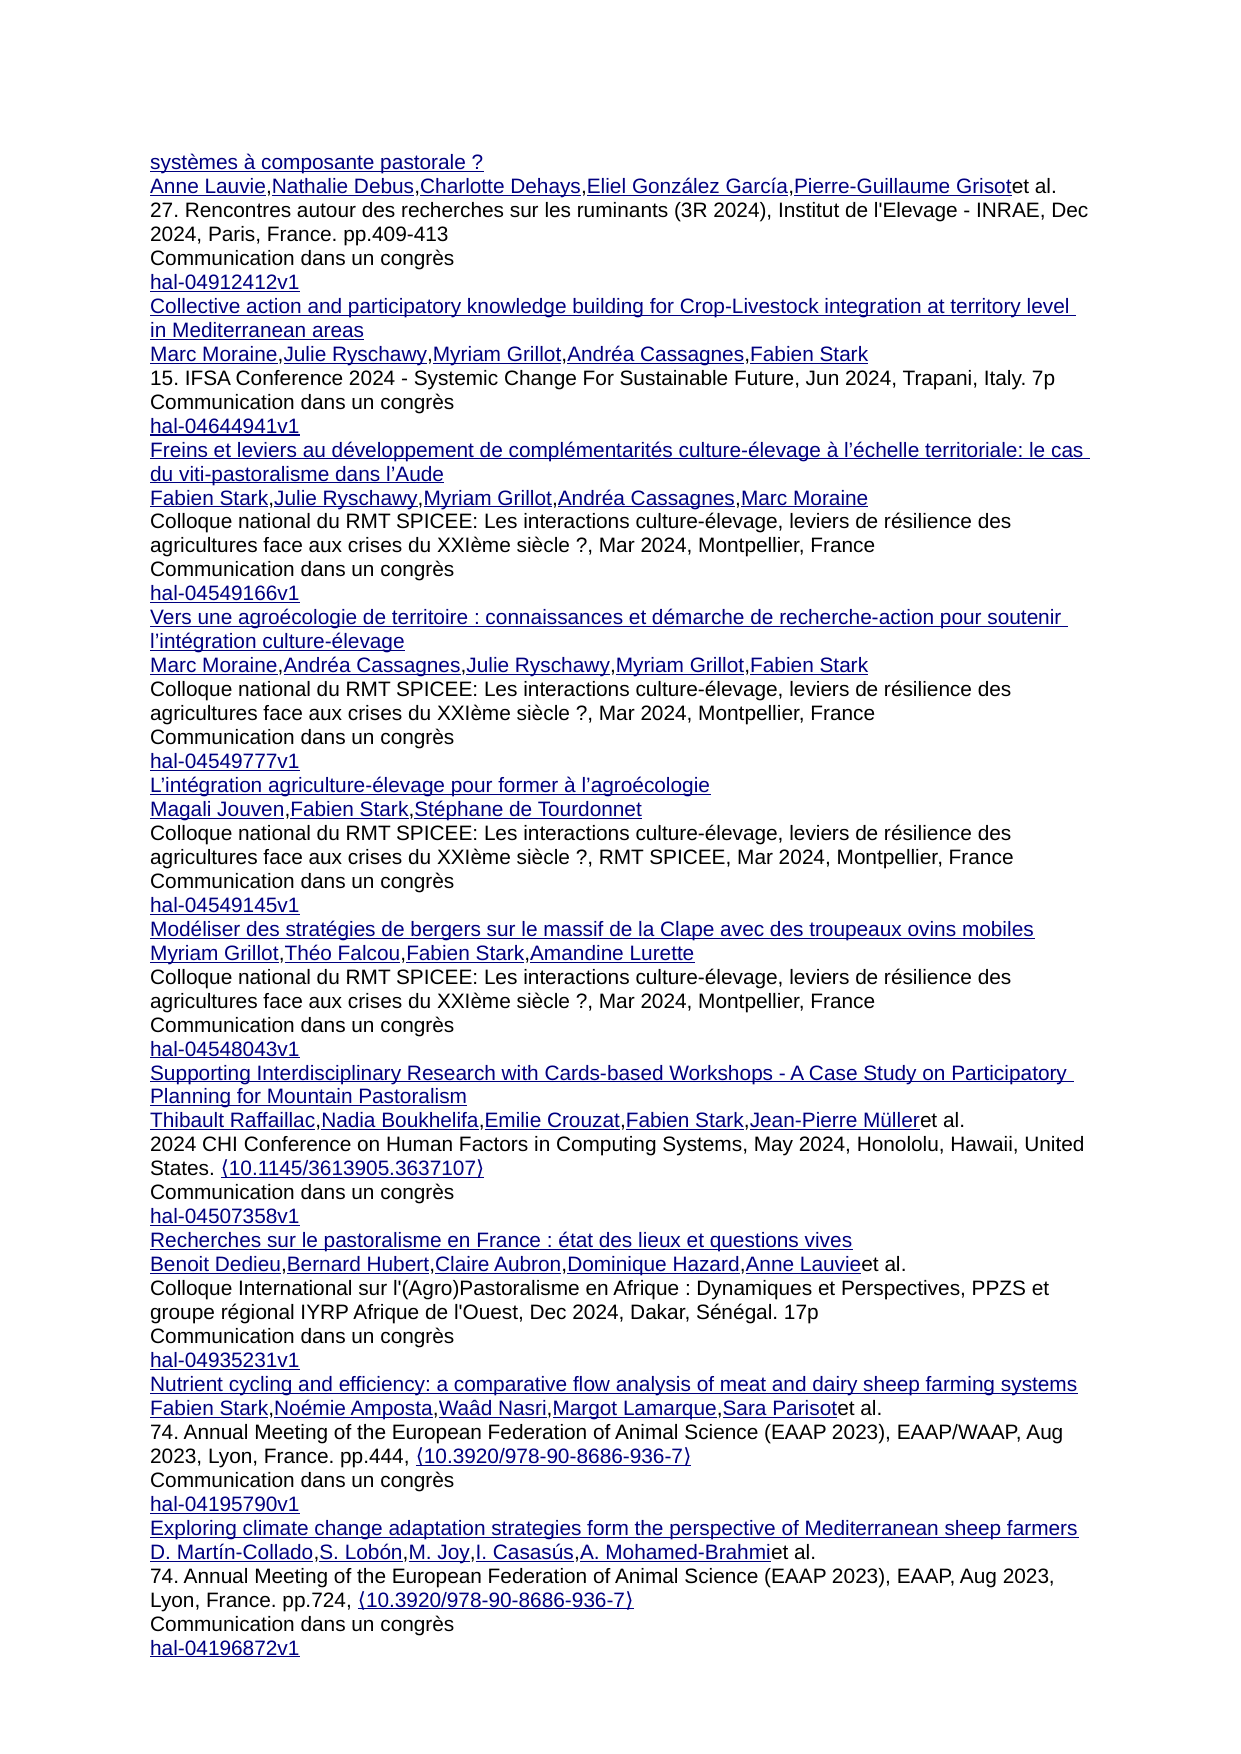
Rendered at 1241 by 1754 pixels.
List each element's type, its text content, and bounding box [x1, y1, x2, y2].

table_cell Recherches sur le pastoralisme en France : état des lieux et questions vives Benoit Dedieu,Bernard Hubert,Claire Aubron,Dominique Hazard,Anne Lauvieet al. Colloque International sur l'(Agro)Pastoralisme en Afrique : Dynamiques et Perspectives, PPZS et groupe régional IYRP Afrique de l'Ouest, Dec 2024, Dakar, Sénégal. 17p Communication dans un congrès hal-04935231v1 [150, 1228, 1090, 1372]
table_cell Supporting Interdisciplinary Research with Cards-based Workshops - A Case Study on Participatory Planning for Mountain Pastoralism Thibault Raffaillac,Nadia Boukhelifa,Emilie Crouzat,Fabien Stark,Jean-Pierre Mülleret al. 2024 CHI Conference on Human Factors in Computing Systems, May 2024, Honololu, Hawaii, United States. ⟨10.1145/3613905.3637107⟩ Communication dans un congrès hal-04507358v1 [150, 1060, 1090, 1228]
table_cell Modéliser des stratégies de bergers sur le massif de la Clape avec des troupeaux ovins mobiles Myriam Grillot,Théo Falcou,Fabien Stark,Amandine Lurette Colloque national du RMT SPICEE: Les interactions culture-élevage, leviers de résilience des agricultures face aux crises du XXIème siècle ?, Mar 2024, Montpellier, France Communication dans un congrès hal-04548043v1 [150, 917, 1090, 1060]
table_cell Vers une agroécologie de territoire : connaissances et démarche de recherche-action pour soutenir l’intégration culture-élevage Marc Moraine,Andréa Cassagnes,Julie Ryschawy,Myriam Grillot,Fabien Stark Colloque national du RMT SPICEE: Les interactions culture-élevage, leviers de résilience des agricultures face aux crises du XXIème siècle ?, Mar 2024, Montpellier, France Communication dans un congrès hal-04549777v1 [150, 605, 1090, 773]
table_cell Freins et leviers au développement de complémentarités culture-élevage à l’échelle territoriale: le cas [150, 438, 1090, 458]
table_cell du viti-pastoralisme dans l’Aude Fabien Stark,Julie Ryschawy,Myriam Grillot,Andréa Cassagnes,Marc Moraine Colloque national du RMT SPICEE: Les interactions culture-élevage, leviers de résilience des agricultures face aux crises du XXIème siècle ?, Mar 2024, Montpellier, France Communication dans un congrès hal-04549166v1 [150, 459, 1090, 605]
table_cell Collective action and participatory knowledge building for Crop-Livestock integration at territory level in Mediterranean areas Marc Moraine,Julie Ryschawy,Myriam Grillot,Andréa Cassagnes,Fabien Stark 15. IFSA Conference 2024 - Systemic Change For Sustainable Future, Jun 2024, Trapani, Italy. 7p Communication dans un congrès hal-04644941v1 [150, 294, 1090, 437]
table_cell L’intégration agriculture-élevage pour former à l’agroécologie Magali Jouven,Fabien Stark,Stéphane de Tourdonnet Colloque national du RMT SPICEE: Les interactions culture-élevage, leviers de résilience des agricultures face aux crises du XXIème siècle ?, RMT SPICEE, Mar 2024, Montpellier, France Communication dans un congrès hal-04549145v1 [150, 773, 1090, 917]
table_cell Nutrient cycling and efficiency: a comparative flow analysis of meat and dairy sheep farming systems Fabien Stark,Noémie Amposta,Waâd Nasri,Margot Lamarque,Sara Parisotet al. 74. Annual Meeting of the European Federation of Animal Science (EAAP 2023), EAAP/WAAP, Aug 2023, Lyon, France. pp.444, ⟨10.3920/978-90-8686-936-7⟩ Communication dans un congrès hal-04195790v1 [150, 1372, 1090, 1516]
table_cell systèmes à composante pastorale ? Anne Lauvie,Nathalie Debus,Charlotte Dehays,Eliel González García,Pierre-Guillaume Grisotet al. 27. Rencontres autour des recherches sur les ruminants (3R 2024), Institut de l'Elevage - INRAE, Dec 2024, Paris, France. pp.409-413 Communication dans un congrès hal-04912412v1 [150, 150, 1090, 294]
table_cell Exploring climate change adaptation strategies form the perspective of Mediterranean sheep farmers D. Martín-Collado,S. Lobón,M. Joy,I. Casasús,A. Mohamed-Brahmiet al. 74. Annual Meeting of the European Federation of Animal Science (EAAP 2023), EAAP, Aug 2023, Lyon, France. pp.724, ⟨10.3920/978-90-8686-936-7⟩ Communication dans un congrès hal-04196872v1 [150, 1516, 1090, 1659]
